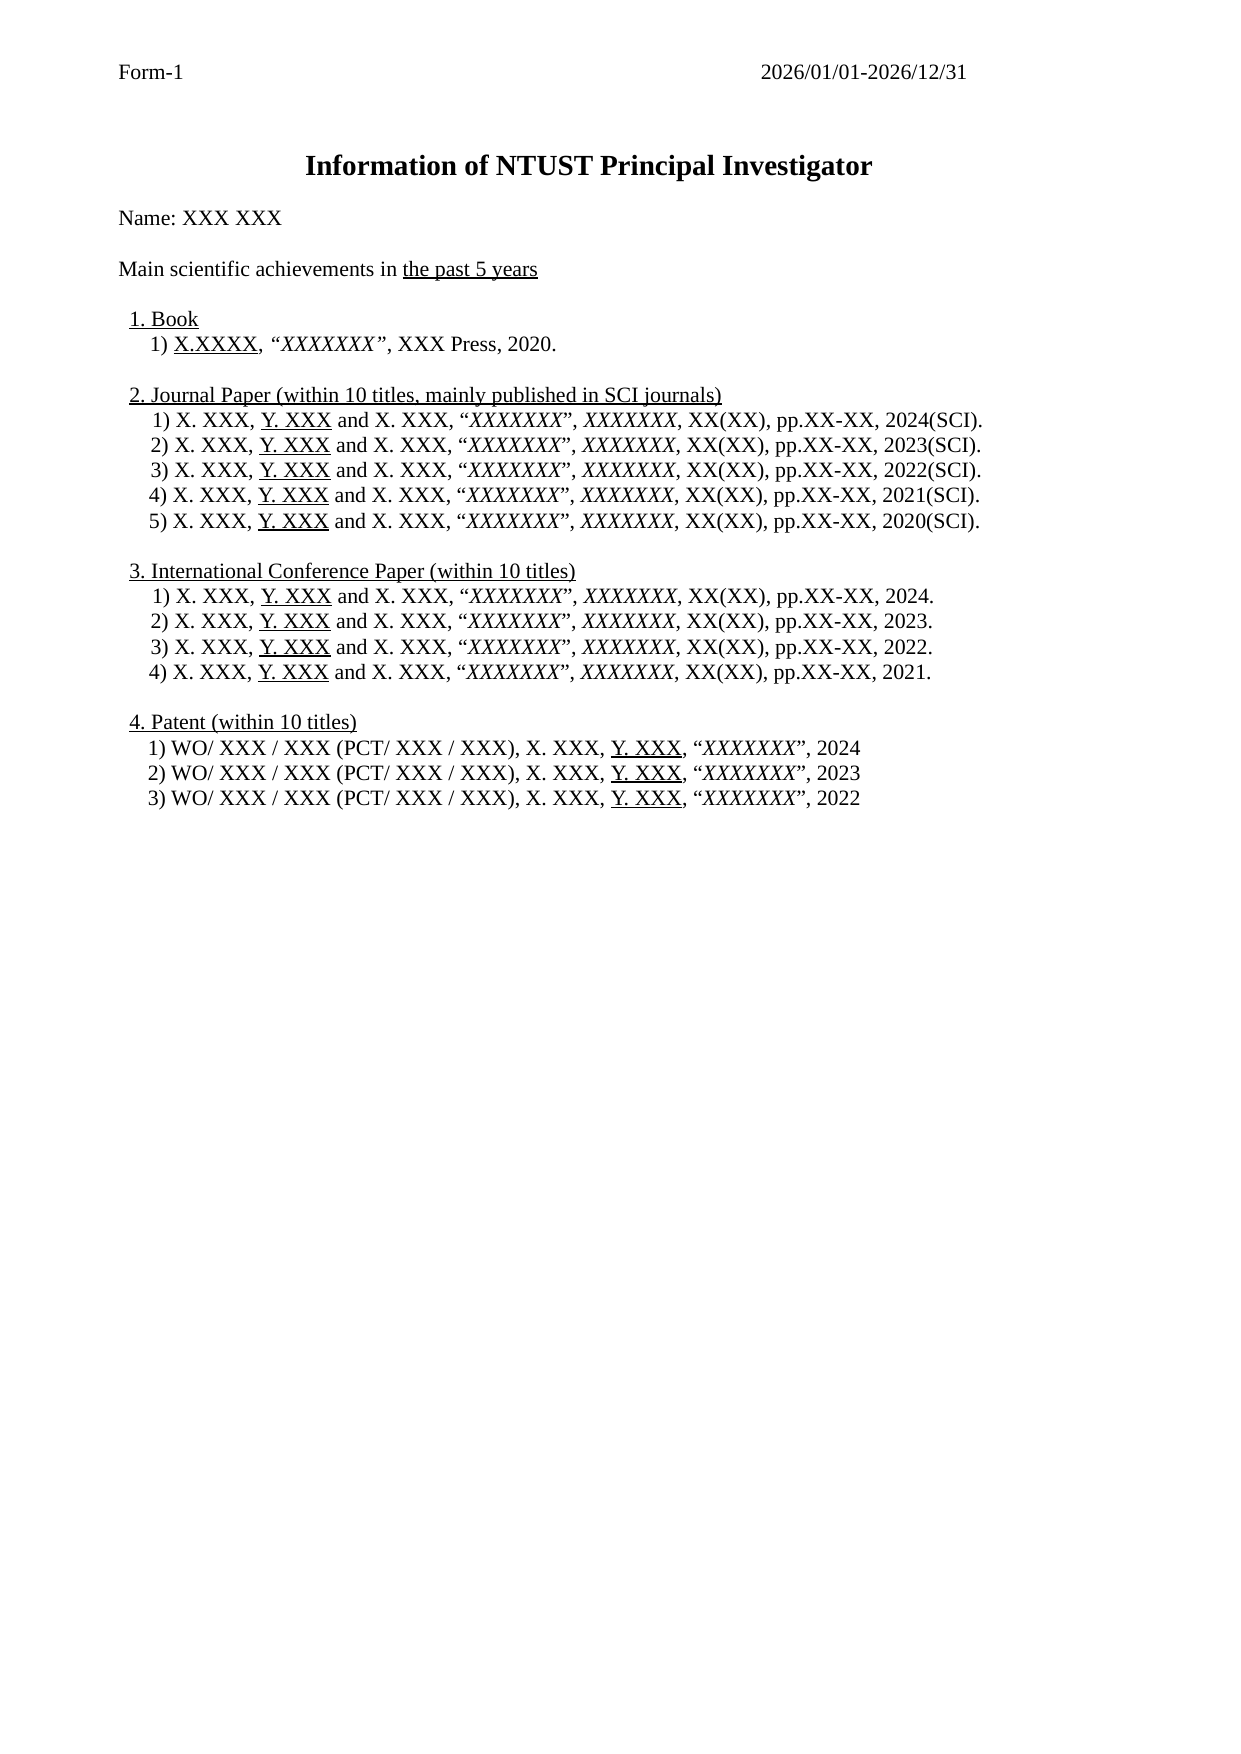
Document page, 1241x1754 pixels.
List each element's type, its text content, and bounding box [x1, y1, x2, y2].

text 2) WO/ XXX / XXX (PCT/ XXX / XXX), X. XXX, Y. XXX, “XXXXXXX”, 2023 [148, 760, 1122, 785]
text 2) X. XXX, Y. XXX and X. XXX, “XXXXXXX”, XXXXXXX, XX(XX), pp.XX-XX, 2023. [150, 608, 1122, 634]
text 5) X. XXX, Y. XXX and X. XXX, “XXXXXXX”, XXXXXXX, XX(XX), pp.XX-XX, 2020(SCI). [149, 508, 1122, 533]
text 4) X. XXX, Y. XXX and X. XXX, “XXXXXXX”, XXXXXXX, XX(XX), pp.XX-XX, 2021. [149, 659, 1122, 684]
text 2. Journal Paper (within 10 titles, mainly published in SCI journals) [118, 382, 1122, 407]
text 1) X. XXX, Y. XXX and X. XXX, “XXXXXXX”, XXXXXXX, XX(XX), pp.XX-XX, 2024(SCI). [152, 407, 1122, 432]
text 2) X. XXX, Y. XXX and X. XXX, “XXXXXXX”, XXXXXXX, XX(XX), pp.XX-XX, 2023(SCI). [150, 432, 1122, 457]
text 1) X. XXX, Y. XXX and X. XXX, “XXXXXXX”, XXXXXXX, XX(XX), pp.XX-XX, 2024. [152, 583, 1122, 608]
text 3) X. XXX, Y. XXX and X. XXX, “XXXXXXX”, XXXXXXX, XX(XX), pp.XX-XX, 2022. [150, 634, 1122, 659]
text 3) X. XXX, Y. XXX and X. XXX, “XXXXXXX”, XXXXXXX, XX(XX), pp.XX-XX, 2022(SCI). [150, 457, 1122, 482]
text Main scientific achievements in the past 5 years [118, 256, 1122, 281]
subtitle Information of NTUST Principal Investigator [118, 148, 1059, 181]
text 4. Patent (within 10 titles) [118, 709, 1122, 734]
text 1) X.XXXX, “XXXXXXX”, XXX Press, 2020. [149, 331, 1122, 356]
text 1. Book [118, 306, 1122, 331]
text 4) X. XXX, Y. XXX and X. XXX, “XXXXXXX”, XXXXXXX, XX(XX), pp.XX-XX, 2021(SCI). [149, 482, 1122, 508]
text 1) WO/ XXX / XXX (PCT/ XXX / XXX), X. XXX, Y. XXX, “XXXXXXX”, 2024 [148, 734, 1122, 760]
text 3) WO/ XXX / XXX (PCT/ XXX / XXX), X. XXX, Y. XXX, “XXXXXXX”, 2022 [148, 785, 1122, 810]
text 3. International Conference Paper (within 10 titles) [118, 558, 1122, 583]
text Name: XXX XXX [118, 205, 1122, 230]
